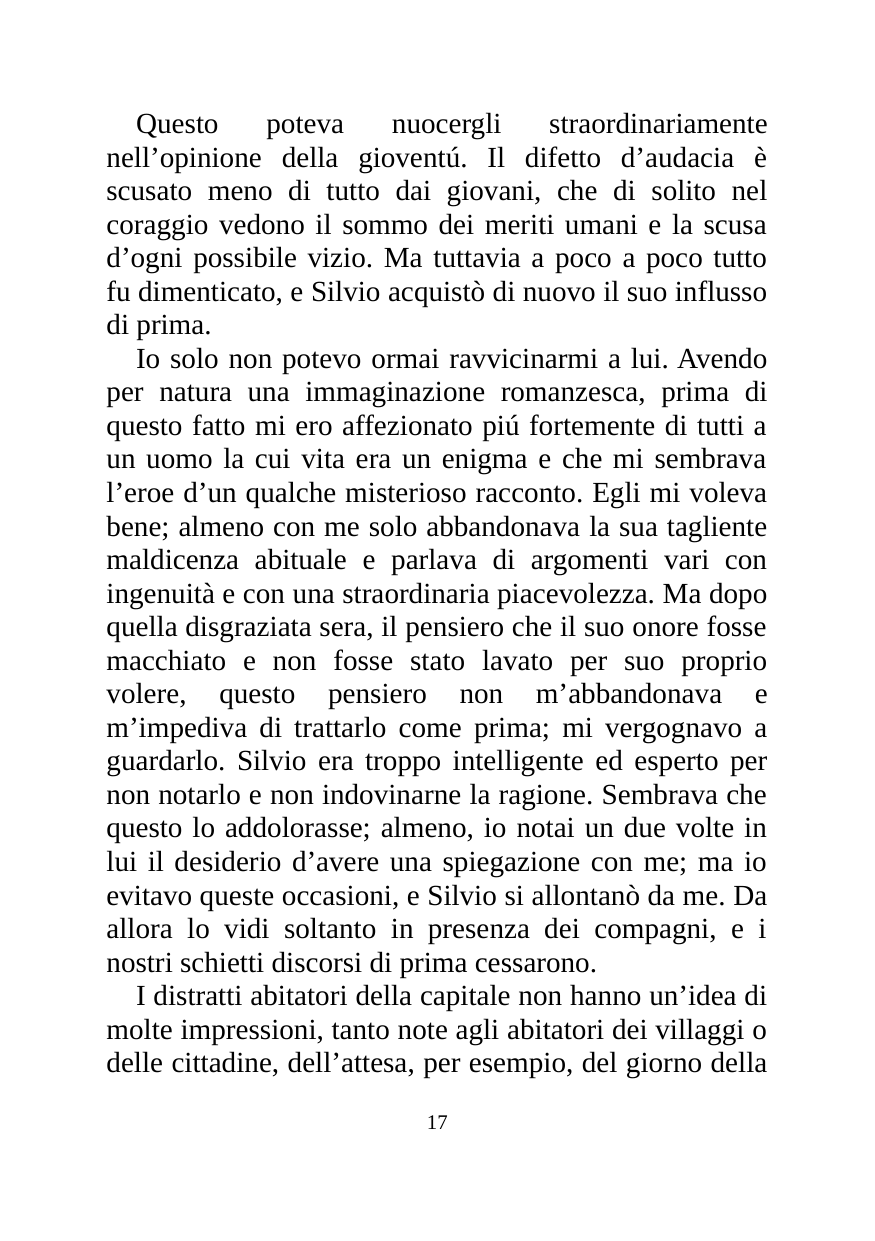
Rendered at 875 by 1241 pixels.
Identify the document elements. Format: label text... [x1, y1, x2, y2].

text I distratti abitatori della capitale non hanno un’idea di molte impressioni, tanto note agli abitatori dei villaggi o delle cittadine, dell’attesa, per esempio, del giorno della [106, 978, 768, 1079]
text Io solo non potevo ormai ravvicinarmi a lui. Avendo per natura una immaginazione romanzesca, prima di questo fatto mi ero affezionato piú fortemente di tutti a un uomo la cui vita era un enigma e che mi sembrava l’eroe d’un qualche misterioso racconto. Egli mi voleva bene; almeno con me solo abbandonava la sua tagliente maldicenza abituale e parlava di argomenti vari con ingenuità e con una straordinaria piacevolezza. Ma dopo quella disgraziata sera, il pensiero che il suo onore fosse macchiato e non fosse stato lavato per suo proprio volere, questo pensiero non m’abbandonava e m’impediva di trattarlo come prima; mi vergognavo a guardarlo. Silvio era troppo intelligente ed esperto per non notarlo e non indovinarne la ragione. Sembrava che questo lo addolorasse; almeno, io notai un due volte in lui il desiderio d’avere una spiegazione con me; ma io evitavo queste occasioni, e Silvio si allontanò da me. Da allora lo vidi soltanto in presenza dei compagni, e i nostri schietti discorsi di prima cessarono. [106, 341, 768, 978]
text Questo poteva nuocergli straordinariamente nell’opinione della gioventú. Il difetto d’audacia è scusato meno di tutto dai giovani, che di solito nel coraggio vedono il sommo dei meriti umani e la scusa d’ogni possibile vizio. Ma tuttavia a poco a poco tutto fu dimenticato, e Silvio acquistò di nuovo il suo influsso di prima. [106, 106, 768, 341]
